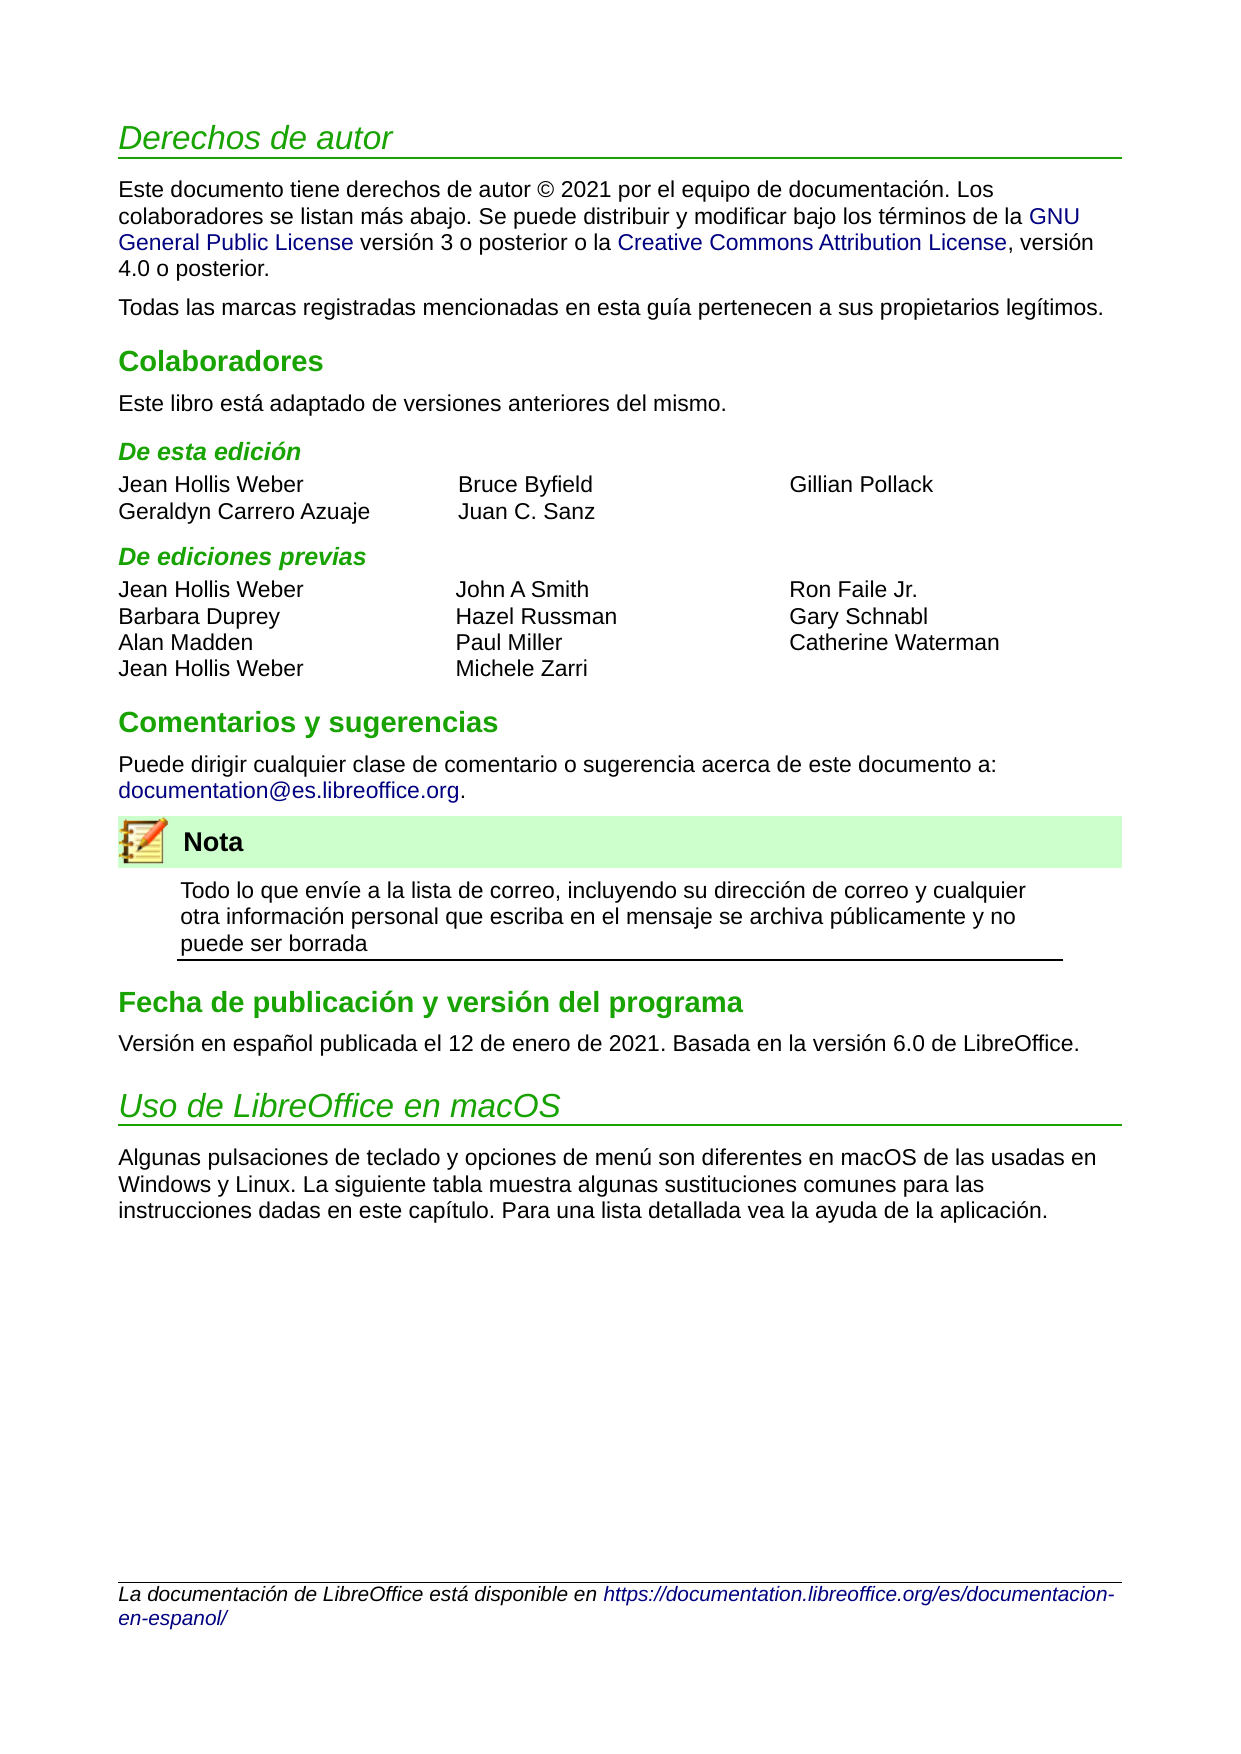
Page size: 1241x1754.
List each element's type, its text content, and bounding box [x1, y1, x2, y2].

table_cell [789, 655, 1122, 682]
text Este libro está adaptado de versiones anteriores del mismo. [118, 389, 1122, 416]
text Puede dirigir cualquier clase de comentario o sugerencia acerca de este documento a: documentation@es.libreoffice.org. [118, 751, 1122, 803]
text Todo lo que envíe a la lista de correo, incluyendo su dirección de correo y cualquier otra información personal que escriba en el mensaje se archiva públicamente y no puede ser borrada [177, 874, 1063, 959]
subtitle Derechos de autor [118, 118, 1122, 157]
table_header Ron Faile Jr. [789, 576, 1122, 603]
table_cell Alan Madden [118, 629, 455, 655]
text Versión en español publicada el 12 de enero de 2021. Basada en la versión 6.0 de LibreOffice. [118, 1030, 1122, 1056]
table_cell Hazel Russman [455, 603, 789, 629]
table_header Bruce Byfield [458, 471, 789, 498]
table_cell Geraldyn Carrero Azuaje [118, 498, 458, 524]
table_header Jean Hollis Weber [118, 471, 458, 498]
subtitle Colaboradores [118, 344, 1122, 378]
table_cell Catherine Waterman [789, 629, 1122, 655]
subtitle Comentarios y sugerencias [118, 705, 1122, 739]
text Este documento tiene derechos de autor © 2021 por el equipo de documentación. Los colaboradores se listan más abajo. Se puede distribuir y modificar bajo los términos de la GNU General Public License versión 3 o posterior o la Creative Commons Attribution License, versión 4.0 o posterior. [118, 176, 1122, 282]
text Algunas pulsaciones de teclado y opciones de menú son diferentes en macOS de las usadas en Windows y Linux. La siguiente tabla muestra algunas sustituciones comunes para las instrucciones dadas en este capítulo. Para una lista detallada vea la ayuda de la aplicación. [118, 1144, 1122, 1223]
table_header Jean Hollis Weber [118, 576, 455, 603]
table_cell Jean Hollis Weber [118, 655, 455, 682]
table_header John A Smith [455, 576, 789, 603]
table_cell Barbara Duprey [118, 603, 455, 629]
table_cell Michele Zarri [455, 655, 789, 682]
subtitle Nota [118, 816, 1122, 868]
table_cell [789, 498, 1122, 524]
subtitle De esta edición [118, 437, 1122, 465]
subtitle Fecha de publicación y versión del programa [118, 985, 1122, 1018]
table_header Gillian Pollack [789, 471, 1122, 498]
table_cell Paul Miller [455, 629, 789, 655]
subtitle Uso de LibreOffice en macOS [118, 1086, 1122, 1124]
table_cell Juan C. Sanz [458, 498, 789, 524]
subtitle De ediciones previas [118, 542, 1122, 570]
text Todas las marcas registradas mencionadas en esta guía pertenecen a sus propietarios legítimos. [118, 294, 1122, 321]
picture [119, 816, 170, 867]
table_cell Gary Schnabl [789, 603, 1122, 629]
